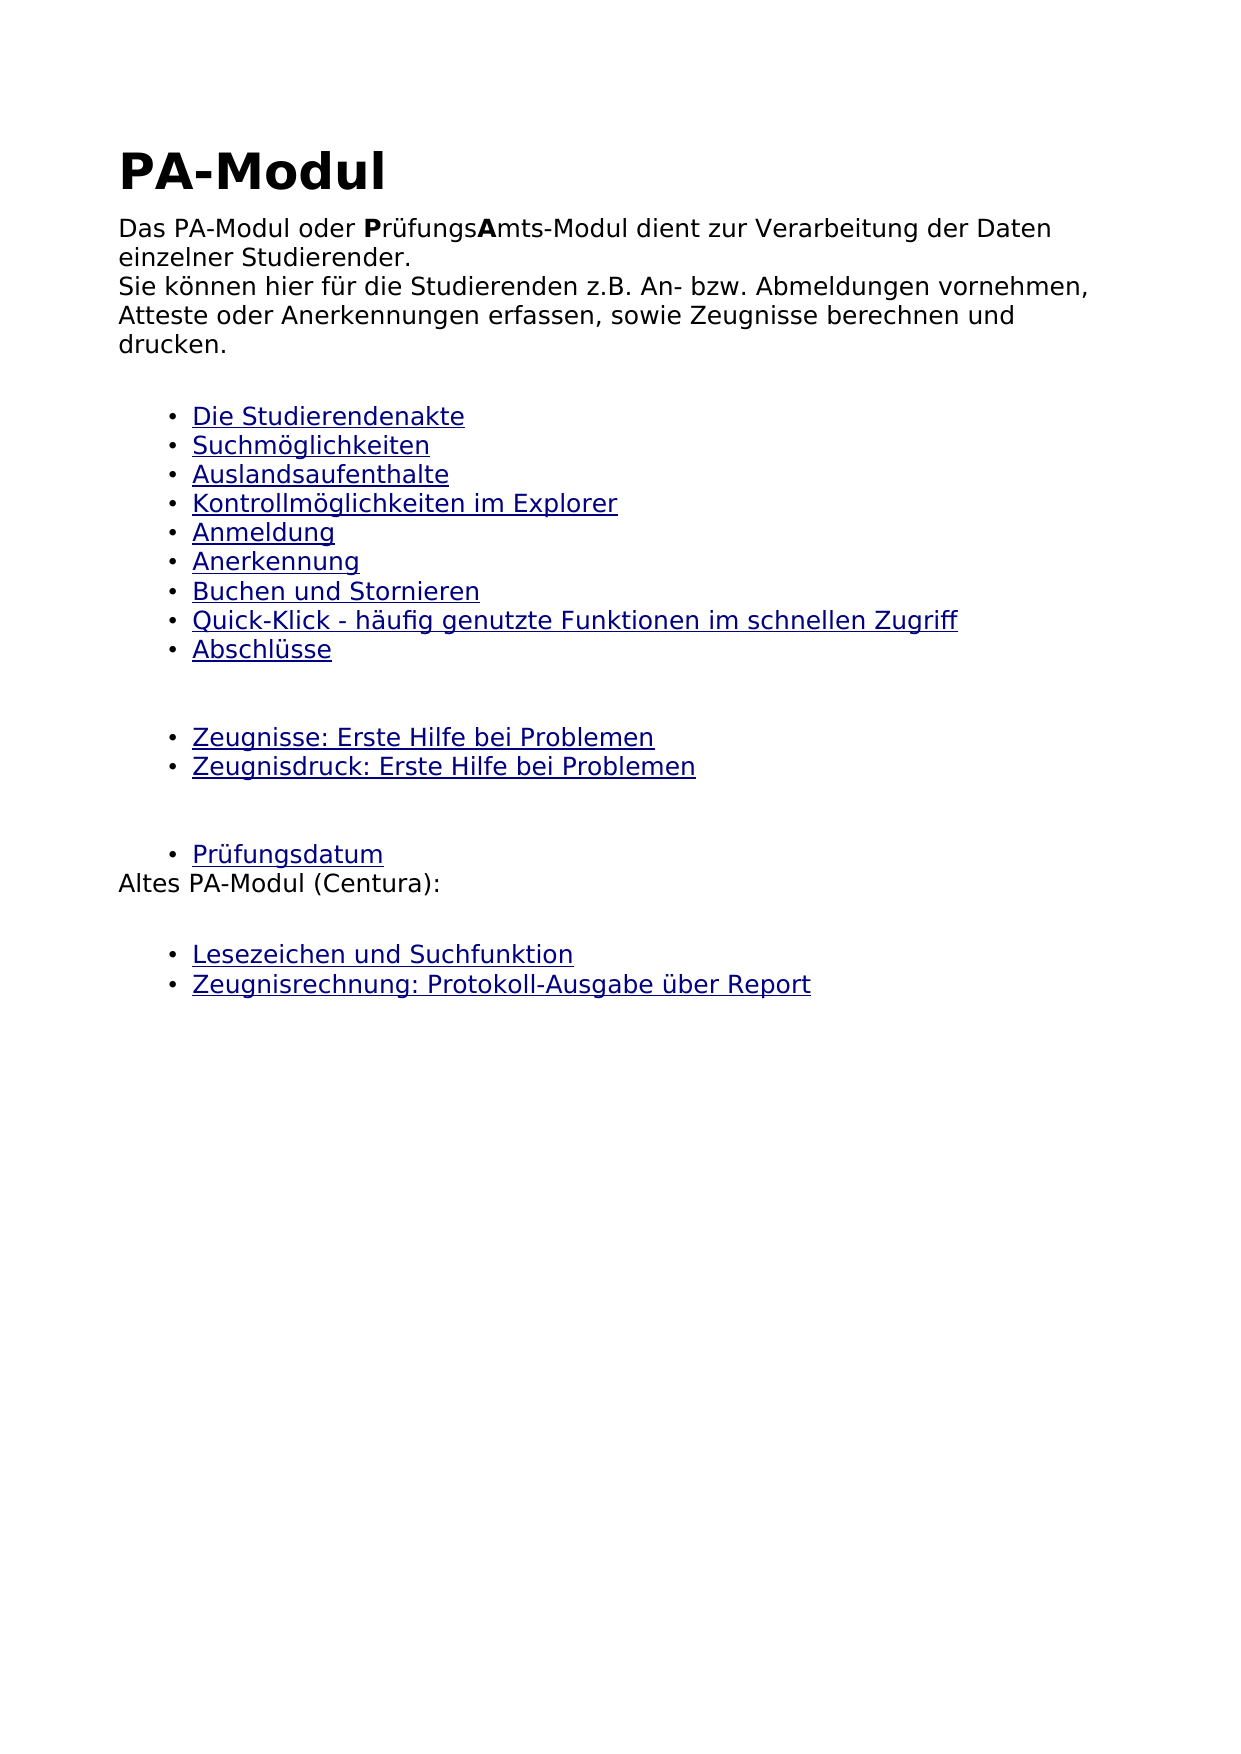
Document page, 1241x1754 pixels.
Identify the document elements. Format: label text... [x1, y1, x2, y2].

list Kontrollmöglichkeiten im Explorer [177, 489, 1122, 518]
list Suchmöglichkeiten [177, 431, 1122, 460]
list Die Studierendenakte [177, 402, 1122, 431]
list Lesezeichen und Suchfunktion [177, 941, 1122, 970]
subtitle PA-Modul [118, 143, 1122, 201]
list Auslandsaufenthalte [177, 460, 1122, 489]
list Anerkennung [177, 547, 1122, 577]
list Prüfungsdatum [177, 840, 1122, 869]
list Zeugnisrechnung: Protokoll-Ausgabe über Report [177, 970, 1122, 999]
text Das PA-Modul oder PrüfungsAmts-Modul dient zur Verarbeitung der Daten einzelner Studierender. [118, 214, 1122, 272]
text Sie können hier für die Studierenden z.B. An- bzw. Abmeldungen vornehmen, Atteste oder Anerkennungen erfassen, sowie Zeugnisse berechnen und drucken. [118, 272, 1122, 360]
text Altes PA-Modul (Centura): [118, 869, 1122, 899]
list Quick-Klick - häufig genutzte Funktionen im schnellen Zugriff [177, 606, 1122, 635]
list Anmeldung [177, 518, 1122, 547]
list Zeugnisdruck: Erste Hilfe bei Problemen [177, 752, 1122, 781]
list Zeugnisse: Erste Hilfe bei Problemen [177, 723, 1122, 752]
list Buchen und Stornieren [177, 577, 1122, 606]
list Abschlüsse [177, 635, 1122, 664]
